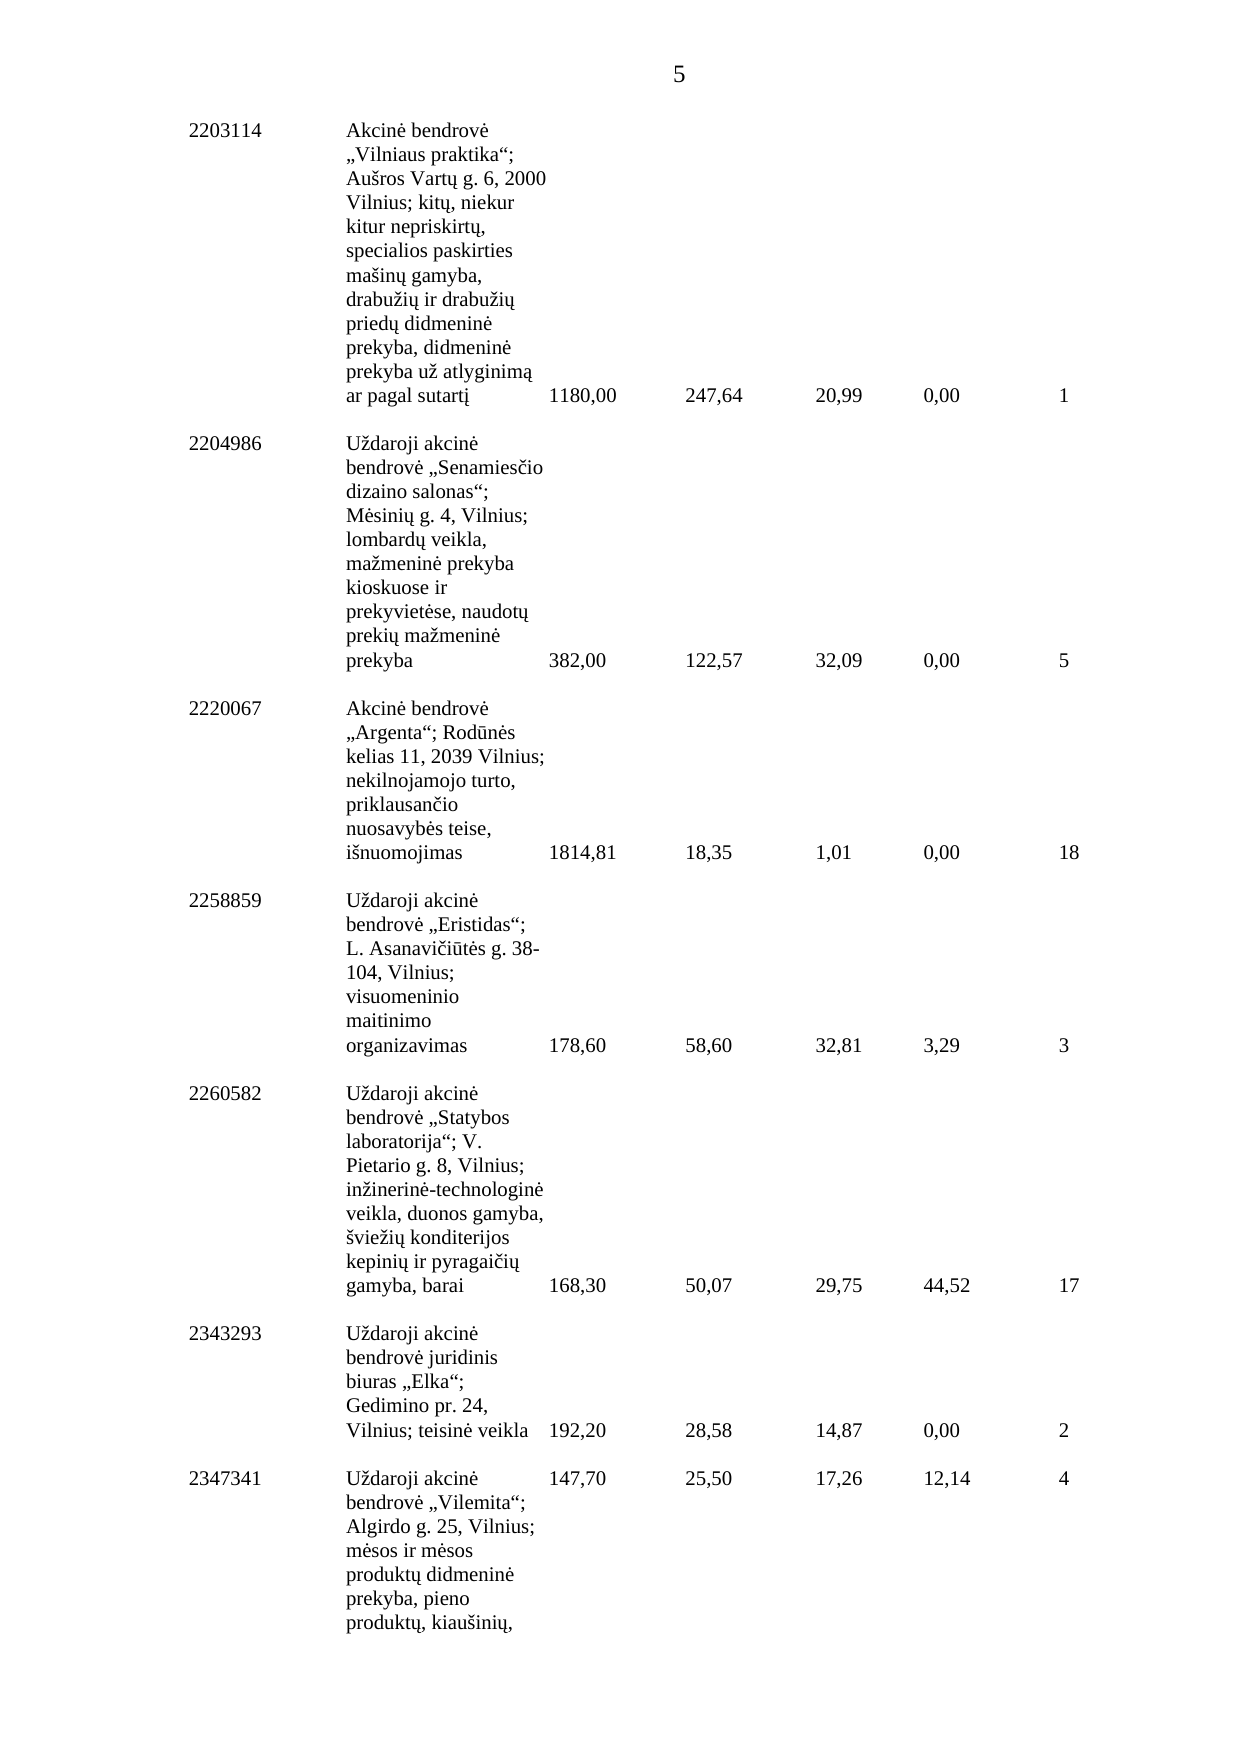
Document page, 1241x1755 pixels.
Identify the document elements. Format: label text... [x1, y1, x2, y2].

table_cell [1059, 1297, 1170, 1321]
table_cell [815, 407, 923, 431]
table_cell [685, 407, 815, 431]
table_cell 14,87 [815, 1321, 923, 1442]
table_cell 2343293 [177, 1321, 346, 1442]
table_cell [1059, 672, 1170, 696]
table_cell [685, 864, 815, 888]
table_cell [923, 864, 1058, 888]
table_cell [177, 672, 346, 696]
table_cell [923, 1057, 1058, 1081]
table_cell [346, 1297, 549, 1321]
table_cell [1059, 407, 1170, 431]
table_cell 1180,00 [549, 118, 685, 407]
table_cell [1059, 1057, 1170, 1081]
table_cell [549, 407, 685, 431]
table_cell 0,00 [923, 431, 1058, 672]
table_cell 247,64 [685, 118, 815, 407]
table_cell [177, 864, 346, 888]
table_cell Akcinė bendrovė „Vilniaus praktika“; Aušros Vartų g. 6, 2000 Vilnius; kitų, niekur kitur nepriskirtų, specialios paskirties mašinų gamyba, drabužių ir drabužių priedų didmeninė prekyba, didmeninė prekyba už atlyginimą ar pagal sutartį [346, 118, 549, 407]
table_cell 2204986 [177, 431, 346, 672]
table_cell 0,00 [923, 118, 1058, 407]
table_cell [177, 1057, 346, 1081]
table_cell 1814,81 [549, 696, 685, 864]
table_cell 50,07 [685, 1081, 815, 1297]
table_cell [346, 672, 549, 696]
table_cell [1059, 1442, 1170, 1466]
table_cell 0,00 [923, 1321, 1058, 1442]
table_cell 18 [1059, 696, 1170, 864]
table_cell [346, 407, 549, 431]
table_cell Uždaroji akcinė bendrovė juridinis biuras „Elka“; Gedimino pr. 24, Vilnius; teisinė veikla [346, 1321, 549, 1442]
table_cell 17 [1059, 1081, 1170, 1297]
table_cell 2220067 [177, 696, 346, 864]
table_cell 12,14 [923, 1466, 1058, 1634]
table_cell [549, 1442, 685, 1466]
table_cell Uždaroji akcinė bendrovė „Eristidas“; L. Asanavičiūtės g. 38-104, Vilnius; visuomeninio maitinimo organizavimas [346, 888, 549, 1057]
table_cell Uždaroji akcinė bendrovė „Senamiesčio dizaino salonas“; Mėsinių g. 4, Vilnius; lombardų veikla, mažmeninė prekyba kioskuose ir prekyvietėse, naudotų prekių mažmeninė prekyba [346, 431, 549, 672]
table_cell [815, 864, 923, 888]
table_cell 3,29 [923, 888, 1058, 1057]
table_cell 58,60 [685, 888, 815, 1057]
table_cell 2258859 [177, 888, 346, 1057]
table_cell 20,99 [815, 118, 923, 407]
table_cell [177, 407, 346, 431]
table_cell [549, 864, 685, 888]
table_cell [685, 672, 815, 696]
table_cell [923, 1442, 1058, 1466]
table_cell 18,35 [685, 696, 815, 864]
table_cell [549, 1057, 685, 1081]
table_cell 1,01 [815, 696, 923, 864]
table_cell 2260582 [177, 1081, 346, 1297]
table_cell 0,00 [923, 696, 1058, 864]
table_cell [346, 864, 549, 888]
table_cell 4 [1059, 1466, 1170, 1634]
table_cell [685, 1057, 815, 1081]
table_cell 382,00 [549, 431, 685, 672]
table_cell 28,58 [685, 1321, 815, 1442]
table_cell [549, 1297, 685, 1321]
table_cell 1 [1059, 118, 1170, 407]
table_cell 178,60 [549, 888, 685, 1057]
table_cell 32,09 [815, 431, 923, 672]
table_cell Uždaroji akcinė bendrovė „Vilemita“; Algirdo g. 25, Vilnius; mėsos ir mėsos produktų didmeninė prekyba, pieno produktų, kiaušinių, [346, 1466, 549, 1634]
table_cell [923, 1297, 1058, 1321]
table_cell 2347341 [177, 1466, 346, 1634]
table_cell [815, 1442, 923, 1466]
table_cell [1059, 864, 1170, 888]
table_cell 5 [1059, 431, 1170, 672]
table_cell [685, 1442, 815, 1466]
table_cell Akcinė bendrovė „Argenta“; Rodūnės kelias 11, 2039 Vilnius; nekilnojamojo turto, priklausančio nuosavybės teise, išnuomojimas [346, 696, 549, 864]
table_cell 32,81 [815, 888, 923, 1057]
table_cell 44,52 [923, 1081, 1058, 1297]
table_cell 147,70 [549, 1466, 685, 1634]
table_cell 192,20 [549, 1321, 685, 1442]
table_cell 2203114 [177, 118, 346, 407]
table_cell 3 [1059, 888, 1170, 1057]
table_cell 29,75 [815, 1081, 923, 1297]
table_cell 168,30 [549, 1081, 685, 1297]
table_cell [923, 407, 1058, 431]
table_cell [815, 1057, 923, 1081]
table_cell [923, 672, 1058, 696]
table_cell [685, 1297, 815, 1321]
table_cell [177, 1442, 346, 1466]
table_cell [815, 1297, 923, 1321]
table_cell [346, 1442, 549, 1466]
table_cell [177, 1297, 346, 1321]
table_cell 25,50 [685, 1466, 815, 1634]
table_cell [815, 672, 923, 696]
table_cell [346, 1057, 549, 1081]
table_cell 122,57 [685, 431, 815, 672]
table_cell 2 [1059, 1321, 1170, 1442]
table_cell [549, 672, 685, 696]
table_cell Uždaroji akcinė bendrovė „Statybos laboratorija“; V. Pietario g. 8, Vilnius; inžinerinė-technologinė veikla, duonos gamyba, šviežių konditerijos kepinių ir pyragaičių gamyba, barai [346, 1081, 549, 1297]
table_cell 17,26 [815, 1466, 923, 1634]
